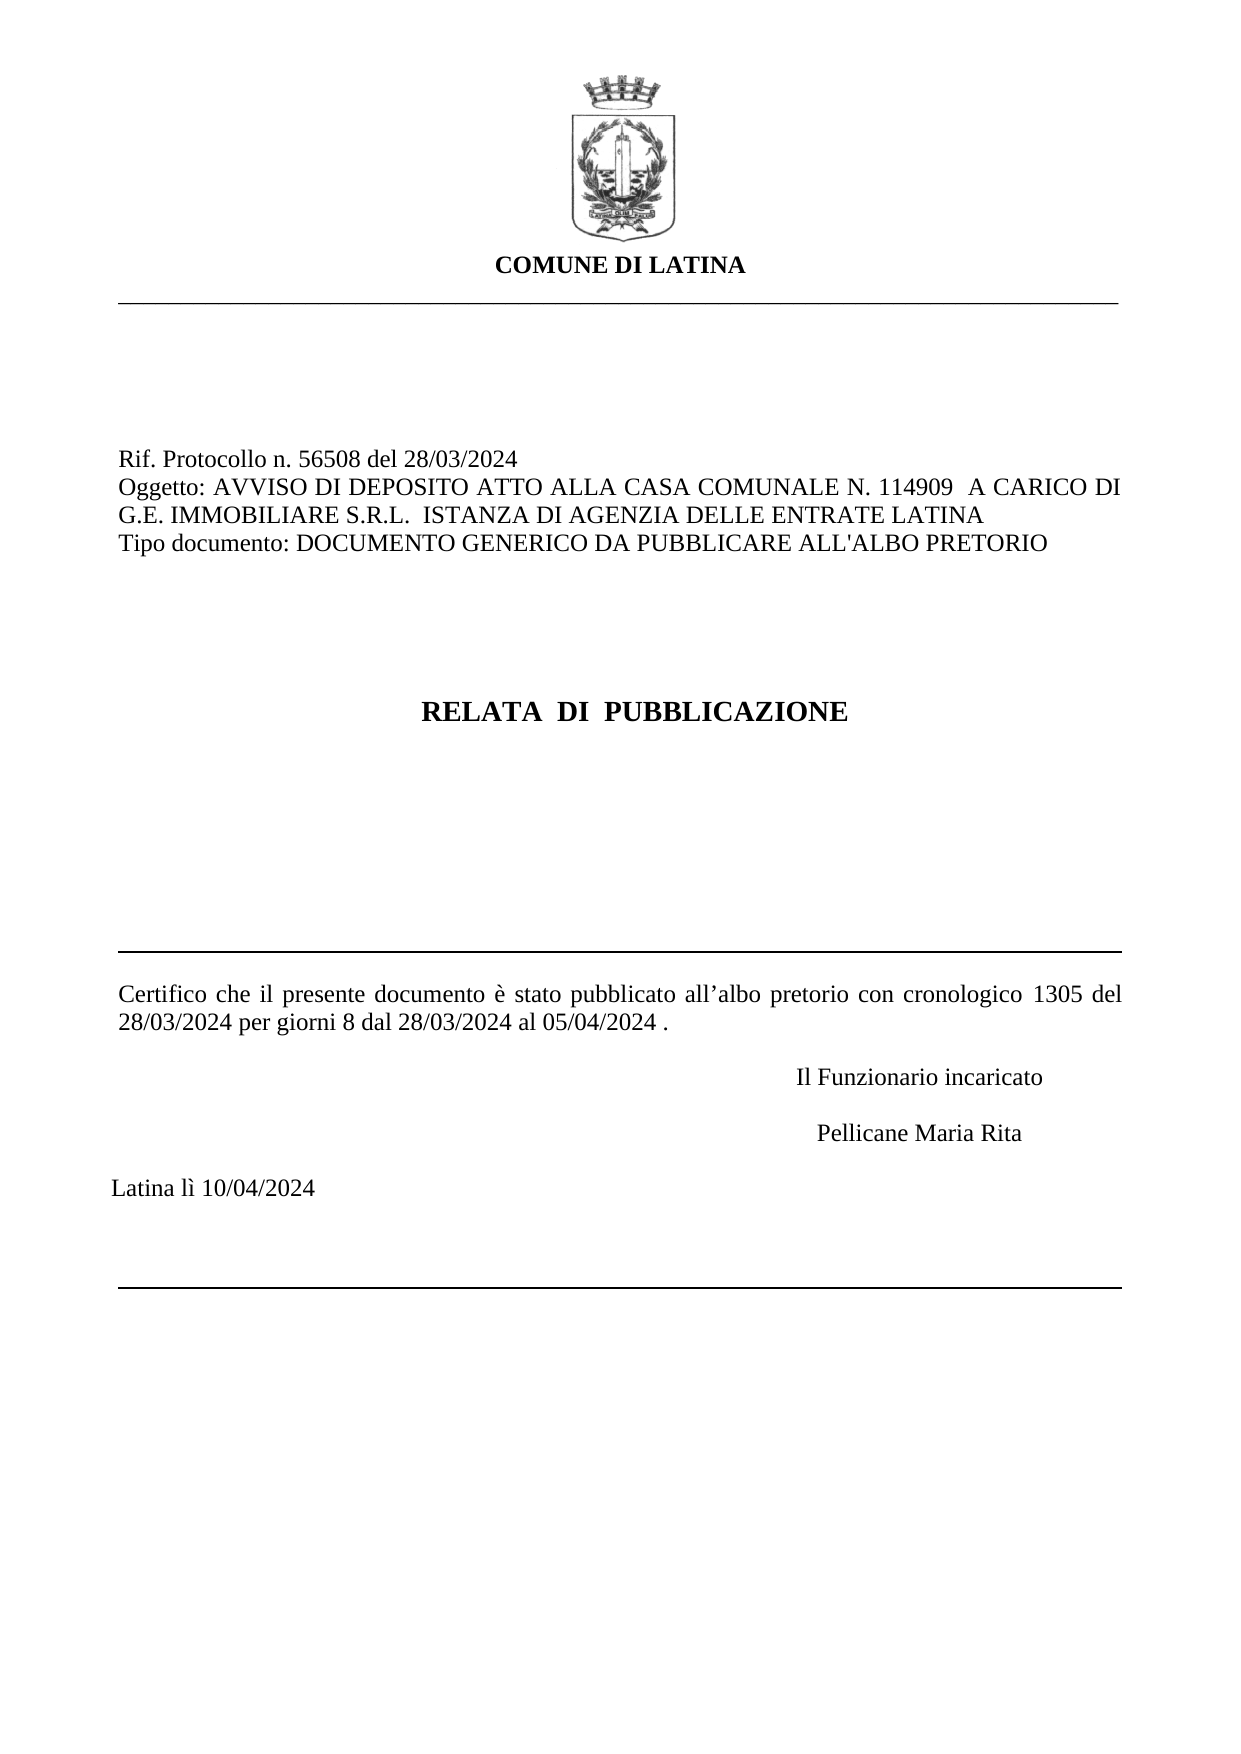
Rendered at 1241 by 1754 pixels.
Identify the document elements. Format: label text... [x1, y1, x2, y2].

table_cell Latina lì 10/04/2024 [111, 1174, 591, 1202]
table_cell [692, 1119, 709, 1146]
table_cell [591, 1119, 692, 1146]
table_cell [692, 1091, 709, 1119]
table_cell [591, 1091, 692, 1119]
table_cell Pellicane Maria Rita [709, 1119, 1129, 1146]
text Oggetto: AVVISO DI DEPOSITO ATTO ALLA CASA COMUNALE N. 114909 A CARICO DI G.E. IMMOBILIARE S.R.L. ISTANZA DI AGENZIA DELLE ENTRATE LATINA [118, 473, 1122, 529]
table_header [591, 1063, 692, 1091]
table_cell [709, 1174, 1129, 1202]
table_header Il Funzionario incaricato [709, 1063, 1129, 1091]
table_cell [591, 1174, 692, 1202]
table_cell [709, 1146, 1129, 1174]
text Rif. Protocollo n. 56508 del 28/03/2024 [118, 446, 1122, 473]
table_cell [111, 1146, 591, 1174]
table_cell [111, 1119, 591, 1146]
picture [556, 75, 685, 252]
table_cell [591, 1146, 692, 1174]
table_cell [111, 1091, 591, 1119]
table_header [111, 1063, 591, 1091]
table_cell [709, 1091, 1129, 1119]
subtitle RELATA DI PUBBLICAZIONE [118, 695, 1122, 727]
text Tipo documento: DOCUMENTO GENERICO DA PUBBLICARE ALL'ALBO PRETORIO [118, 529, 1122, 556]
table_cell [692, 1174, 709, 1202]
text Certifico che il presente documento è stato pubblicato all’albo pretorio con cronologico 1305 del 28/03/2024 per giorni 8 dal 28/03/2024 al 05/04/2024 . [118, 980, 1122, 1036]
table_cell [692, 1146, 709, 1174]
table_header [692, 1063, 709, 1091]
